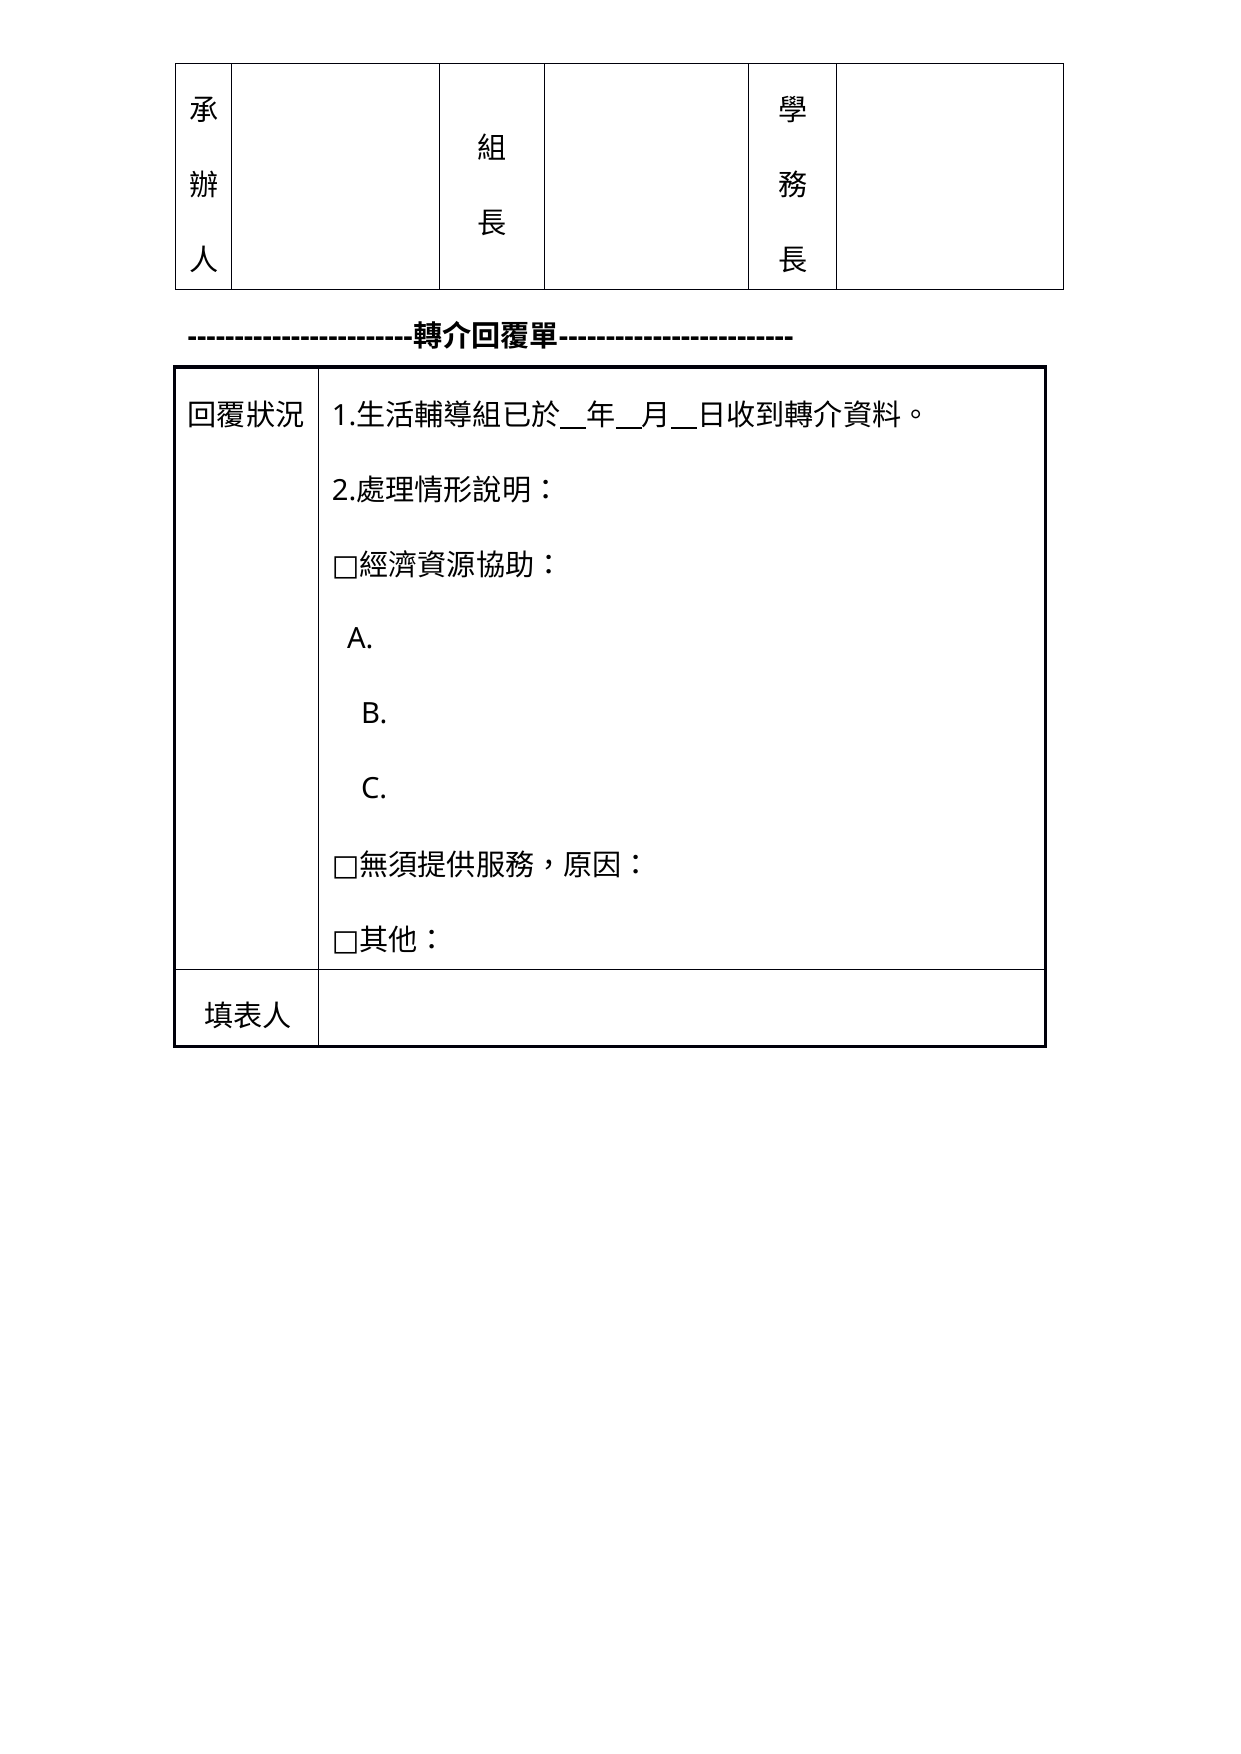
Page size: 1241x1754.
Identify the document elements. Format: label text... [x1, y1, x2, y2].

table_cell [319, 970, 1044, 1044]
table_cell [232, 64, 439, 289]
table_cell 承辦人 [176, 64, 231, 289]
table_cell [545, 64, 748, 289]
table_header 回覆狀況 [176, 369, 318, 968]
table_cell 組 長 [440, 64, 544, 289]
table_cell 學 務 長 [749, 64, 836, 289]
table_header 1.生活輔導組已於 年 月 日收到轉介資料。 2.處理情形說明： □經濟資源協助： A. B. C. □無須提供服務，原因： □其他： [319, 369, 1044, 968]
table_cell [837, 64, 1063, 289]
text ------------------------轉介回覆單------------------------- [187, 290, 1053, 365]
table_cell 填表人 [176, 970, 318, 1044]
